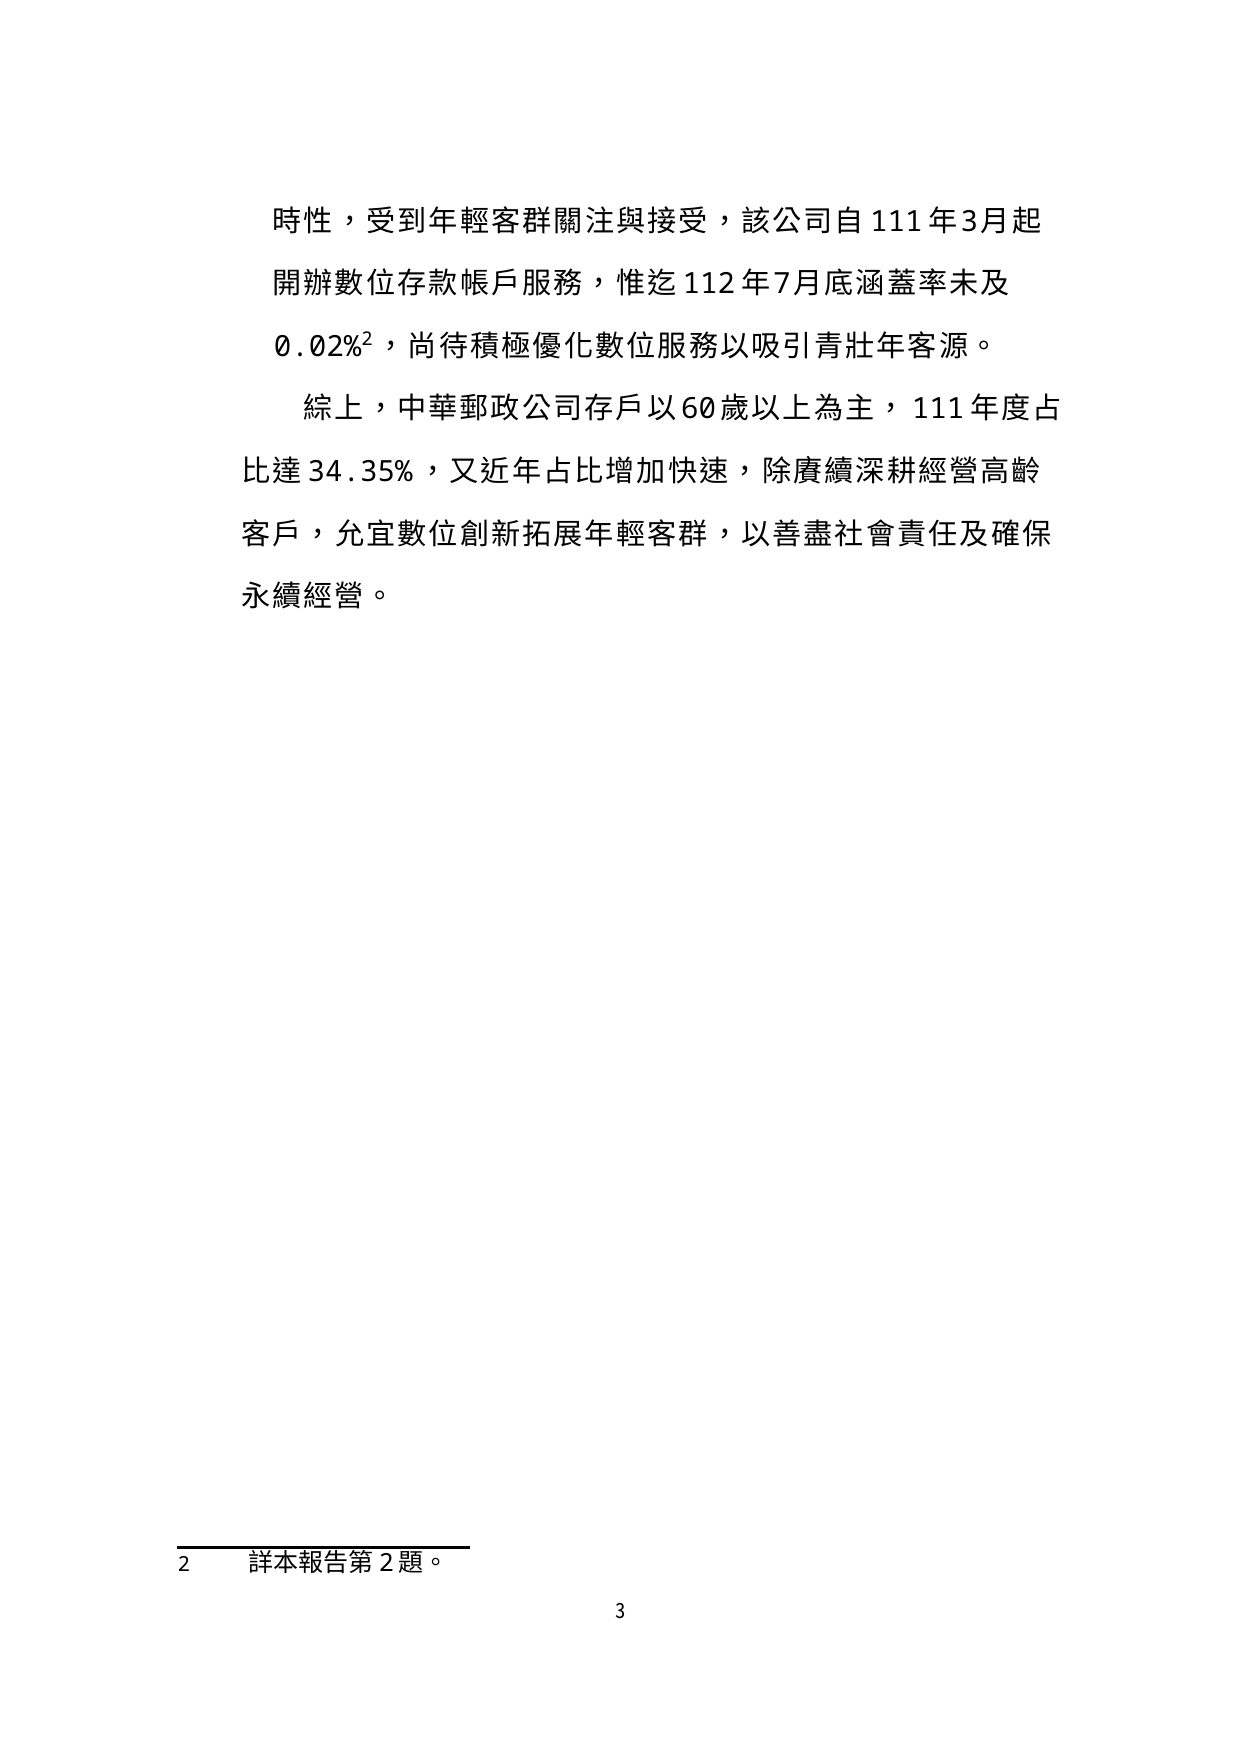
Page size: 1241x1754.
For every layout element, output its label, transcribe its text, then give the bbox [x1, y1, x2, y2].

text 詳本報告第2題。 [177, 1548, 1063, 1577]
text 綜上，中華郵政公司存戶以60歲以上為主，111年度占比達34.35%，又近年占比增加快速，除賡續深耕經營高齡客戶，允宜數位創新拓展年輕客群，以善盡社會責任及確保永續經營。 [236, 365, 1063, 615]
text 時性，受到年輕客群關注與接受，該公司自111年3月起開辦數位存款帳戶服務，惟迄112年7月底涵蓋率未及0.02%，尚待積極優化數位服務以吸引青壯年客源。 [266, 177, 1063, 365]
